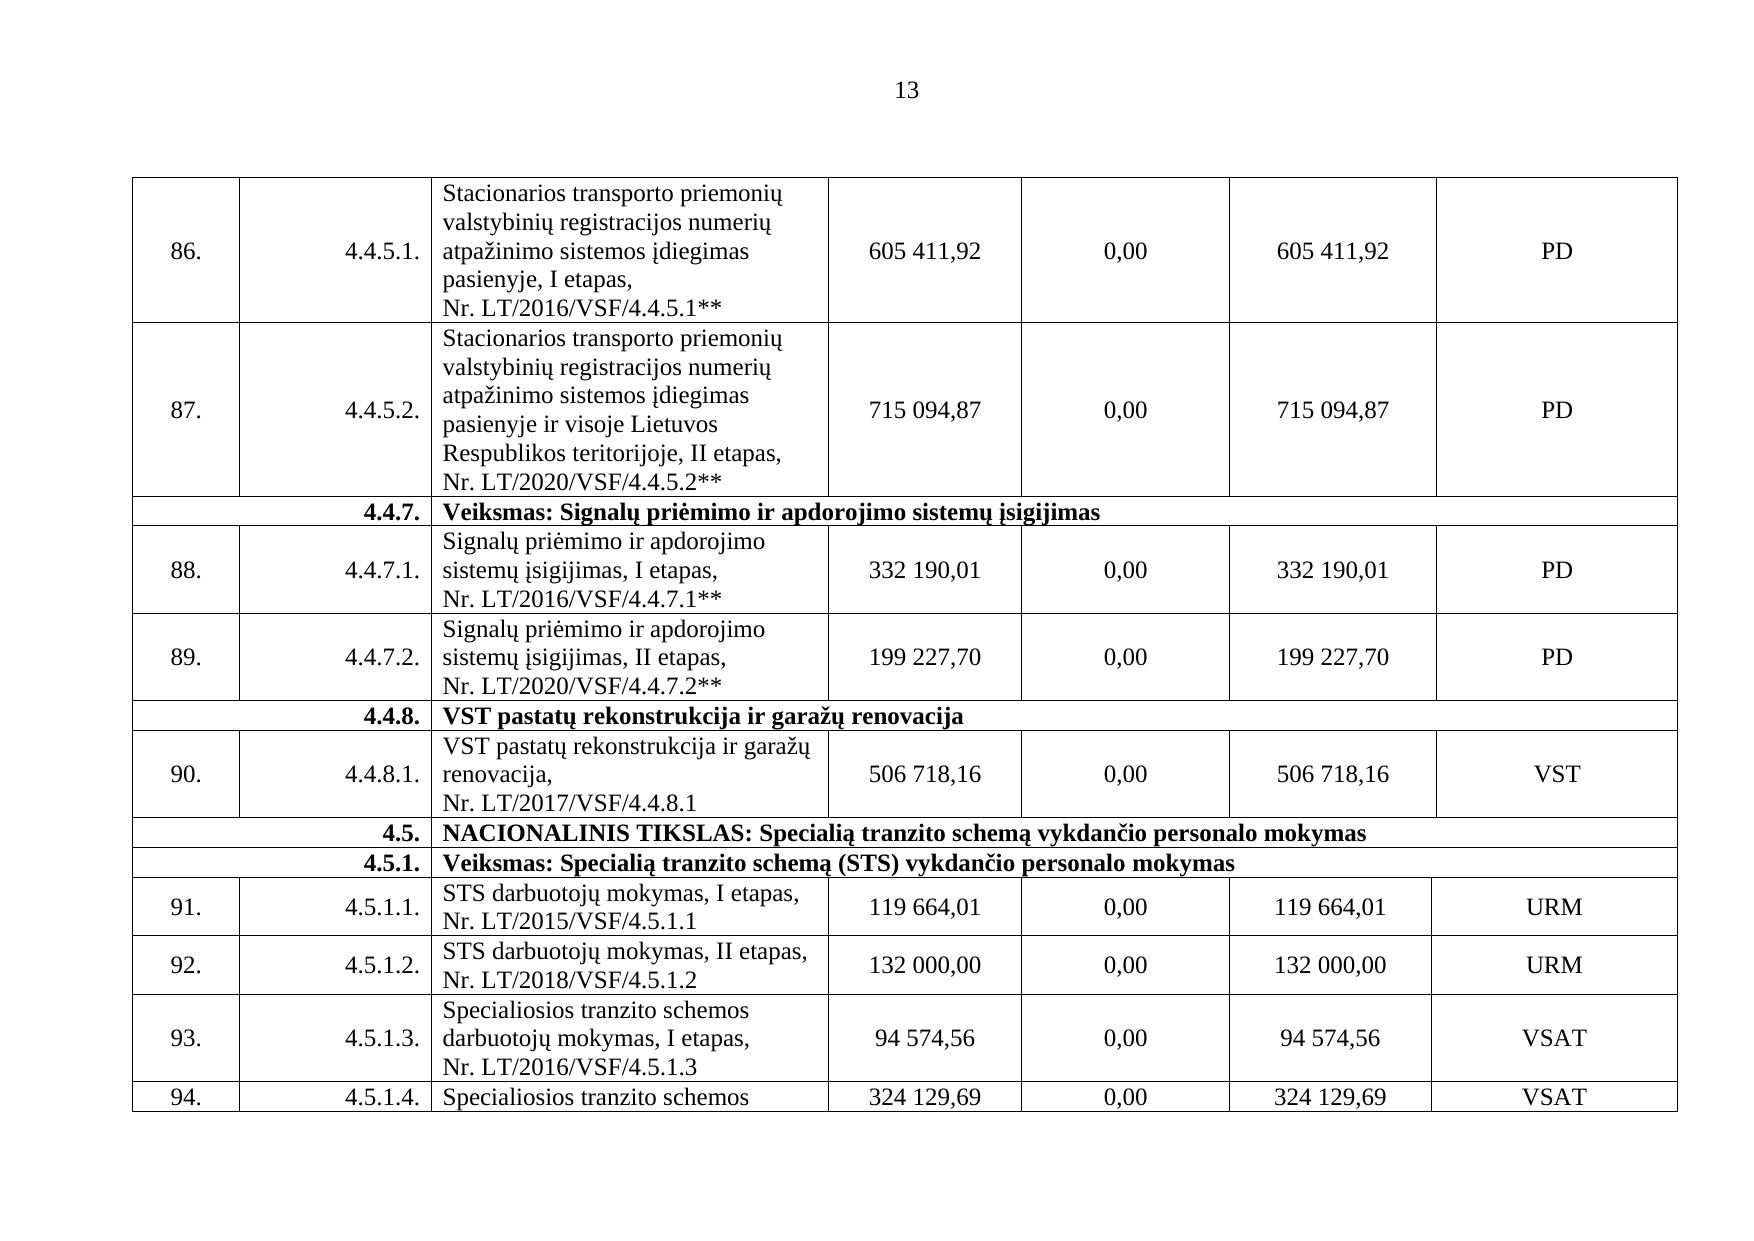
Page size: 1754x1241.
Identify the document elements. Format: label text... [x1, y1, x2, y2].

table_cell PD [1437, 526, 1677, 613]
table_cell Specialiosios tranzito schemos darbuotojų mokymas, I etapas, Nr. LT/2016/VSF/4.5.1.3 [432, 995, 828, 1081]
table_cell 506 718,16 [1230, 731, 1436, 817]
table_cell 4.4.7.2. [240, 614, 431, 700]
table_cell 4.4.8.1. [240, 731, 431, 817]
table_cell 0,00 [1022, 1082, 1229, 1111]
table_cell 0,00 [1022, 178, 1229, 322]
table_cell 4.5.1.4. [240, 1082, 431, 1111]
table_cell 199 227,70 [829, 614, 1021, 700]
table_cell 4.5.1.2. [240, 936, 431, 994]
table_cell 4.4.5.1. [240, 178, 431, 322]
table_cell 4.5.1.1. [240, 878, 431, 935]
table_cell 4.4.5.2. [240, 323, 431, 496]
table_cell 0,00 [1022, 878, 1229, 935]
table_cell 324 129,69 [1230, 1082, 1431, 1111]
table_cell 0,00 [1022, 995, 1229, 1081]
table_cell 715 094,87 [829, 323, 1021, 496]
table_cell 506 718,16 [829, 731, 1021, 817]
table_cell 0,00 [1022, 526, 1229, 613]
table_cell Signalų priėmimo ir apdorojimo sistemų įsigijimas, II etapas, Nr. LT/2020/VSF/4.4.7.2** [432, 614, 828, 700]
table_cell 4.4.7.1. [240, 526, 431, 613]
table_cell NACIONALINIS TIKSLAS: Specialią tranzito schemą vykdančio personalo mokymas [432, 818, 1677, 847]
table_cell Veiksmas: Specialią tranzito schemą (STS) vykdančio personalo mokymas [432, 848, 1677, 877]
table_cell PD [1437, 614, 1677, 700]
table_cell 94 574,56 [829, 995, 1021, 1081]
table_cell VST pastatų rekonstrukcija ir garažų renovacija, Nr. LT/2017/VSF/4.4.8.1 [432, 731, 828, 817]
table_cell 119 664,01 [1230, 878, 1431, 935]
table_cell 132 000,00 [1230, 936, 1431, 994]
table_cell 87. [133, 323, 239, 496]
table_cell 119 664,01 [829, 878, 1021, 935]
table_cell VSAT [1432, 1082, 1677, 1111]
table_cell 4.4.8. [133, 701, 431, 730]
table_cell Stacionarios transporto priemonių valstybinių registracijos numerių atpažinimo sistemos įdiegimas pasienyje, I etapas, Nr. LT/2016/VSF/4.4.5.1** [432, 178, 828, 322]
table_cell PD [1437, 323, 1677, 496]
table_cell 94 574,56 [1230, 995, 1431, 1081]
table_cell Specialiosios tranzito schemos [432, 1082, 828, 1111]
table_cell 4.5.1. [133, 848, 431, 877]
table_cell 605 411,92 [1230, 178, 1436, 322]
table_cell Veiksmas: Signalų priėmimo ir apdorojimo sistemų įsigijimas [432, 497, 1677, 525]
table_cell 92. [133, 936, 239, 994]
table_cell 324 129,69 [829, 1082, 1021, 1111]
table_cell 86. [133, 178, 239, 322]
table_cell VSAT [1432, 995, 1677, 1081]
table_cell 90. [133, 731, 239, 817]
table_cell VST [1437, 731, 1677, 817]
table_cell 94. [133, 1082, 239, 1111]
table_cell 0,00 [1022, 936, 1229, 994]
table_cell 605 411,92 [829, 178, 1021, 322]
table_cell VST pastatų rekonstrukcija ir garažų renovacija [432, 701, 1677, 730]
table_cell URM [1432, 878, 1677, 935]
table_cell URM [1432, 936, 1677, 994]
table_cell PD [1437, 178, 1677, 322]
table_cell 715 094,87 [1230, 323, 1436, 496]
table_cell 93. [133, 995, 239, 1081]
table_cell 4.5.1.3. [240, 995, 431, 1081]
table_cell 4.5. [133, 818, 431, 847]
table_cell Stacionarios transporto priemonių valstybinių registracijos numerių atpažinimo sistemos įdiegimas pasienyje ir visoje Lietuvos Respublikos teritorijoje, II etapas, Nr. LT/2020/VSF/4.4.5.2** [432, 323, 828, 496]
table_cell 0,00 [1022, 323, 1229, 496]
table_cell STS darbuotojų mokymas, I etapas, Nr. LT/2015/VSF/4.5.1.1 [432, 878, 828, 935]
table_cell 0,00 [1022, 731, 1229, 817]
table_cell 88. [133, 526, 239, 613]
table_cell 0,00 [1022, 614, 1229, 700]
table_cell STS darbuotojų mokymas, II etapas, Nr. LT/2018/VSF/4.5.1.2 [432, 936, 828, 994]
table_cell 332 190,01 [829, 526, 1021, 613]
table_cell 4.4.7. [133, 497, 431, 525]
table_cell 199 227,70 [1230, 614, 1436, 700]
table_cell 89. [133, 614, 239, 700]
table_cell 332 190,01 [1230, 526, 1436, 613]
table_cell Signalų priėmimo ir apdorojimo sistemų įsigijimas, I etapas, Nr. LT/2016/VSF/4.4.7.1** [432, 526, 828, 613]
table_cell 132 000,00 [829, 936, 1021, 994]
table_cell 91. [133, 878, 239, 935]
